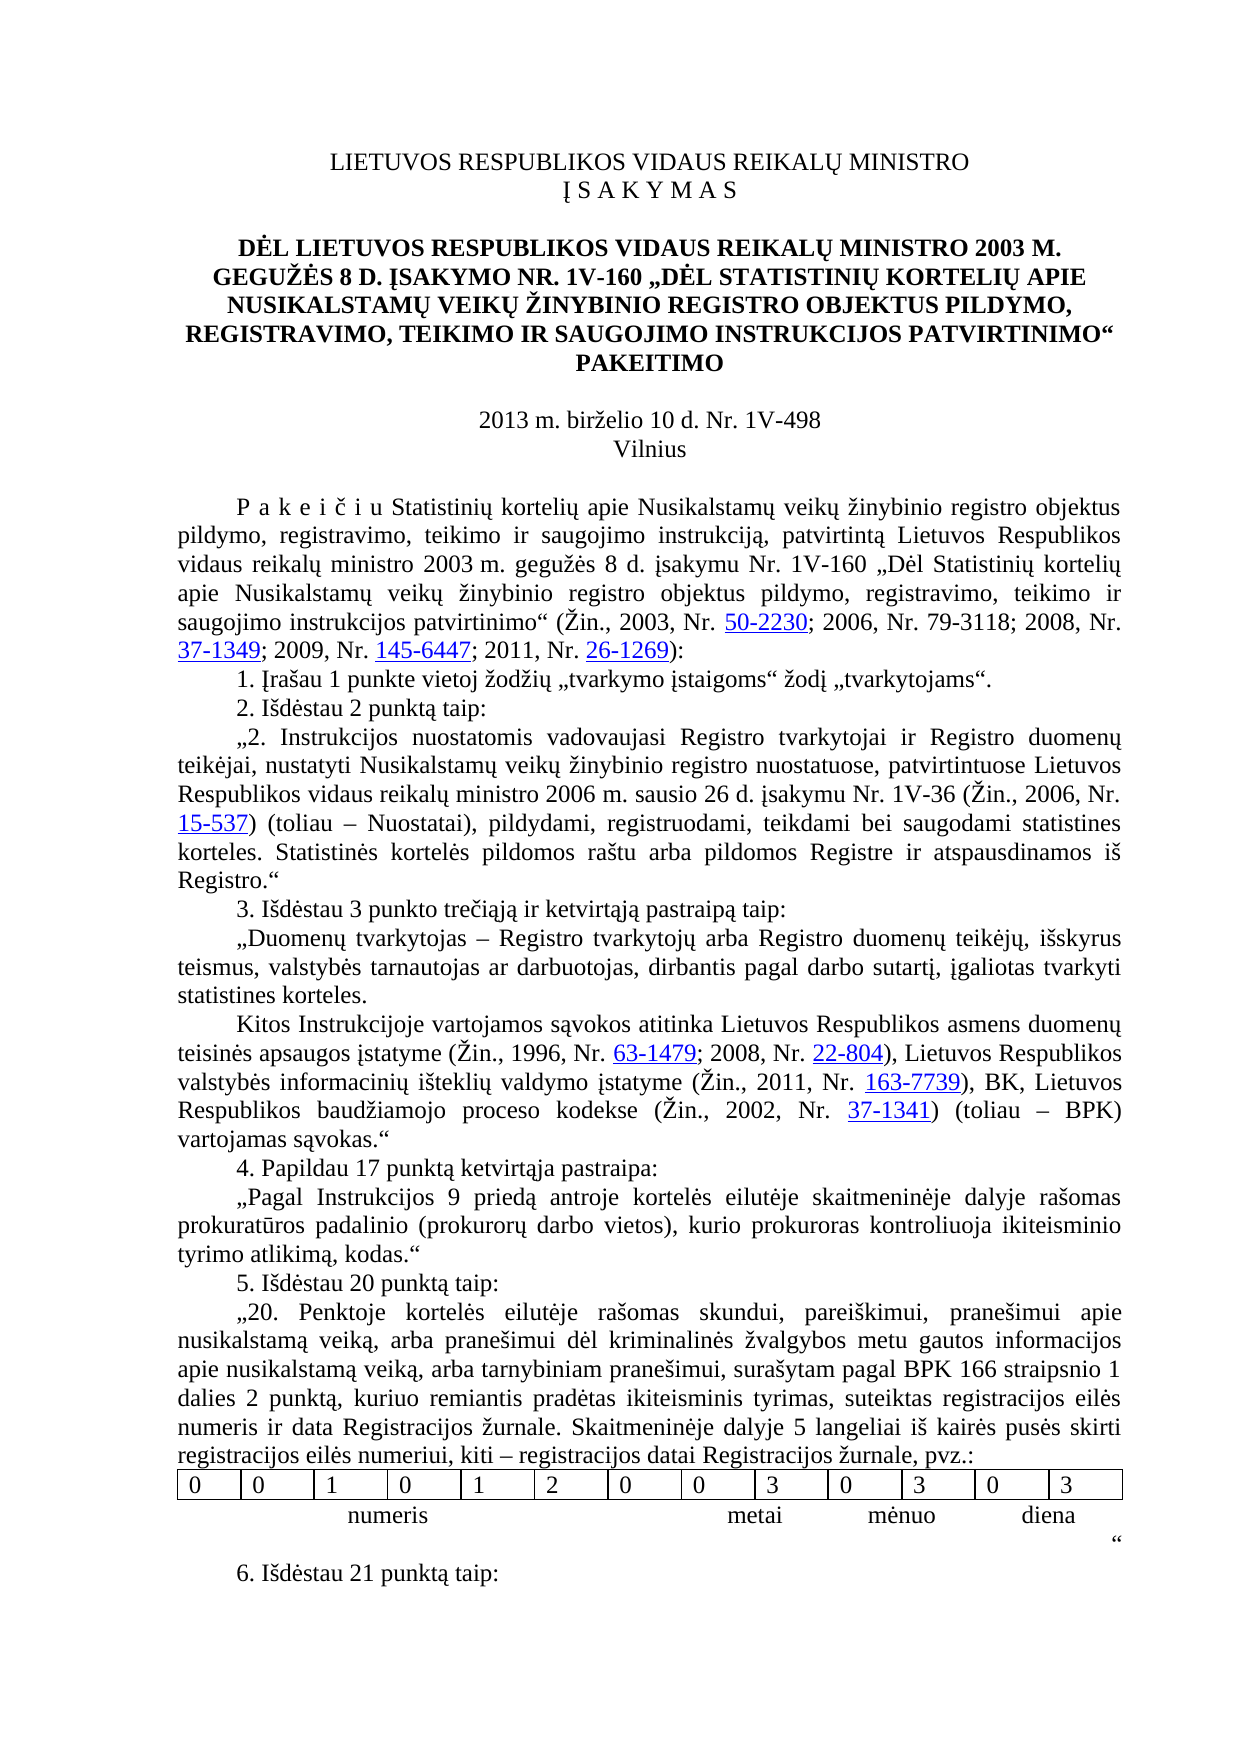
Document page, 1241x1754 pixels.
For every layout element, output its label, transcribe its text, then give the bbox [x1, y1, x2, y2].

text „Pagal Instrukcijos 9 priedą antroje kortelės eilutėje skaitmeninėje dalyje rašomas prokuratūros padalinio (prokurorų darbo vietos), kurio prokuroras kontroliuoja ikiteisminio tyrimo atlikimą, kodas.“ [177, 1182, 1122, 1268]
text „20. Penktoje kortelės eilutėje rašomas skundui, pareiškimui, pranešimui apie nusikalstamą veiką, arba pranešimui dėl kriminalinės žvalgybos metu gautos informacijos apie nusikalstamą veiką, arba tarnybiniam pranešimui, surašytam pagal BPK 166 straipsnio 1 dalies 2 punktą, kuriuo remiantis pradėtas ikiteisminis tyrimas, suteiktas registracijos eilės numeris ir data Registracijos žurnale. Skaitmeninėje dalyje 5 langeliai iš kairės pusės skirti registracijos eilės numeriui, kiti – registracijos datai Registracijos žurnale, pvz.: [177, 1297, 1122, 1469]
table_header 0 [976, 1470, 1048, 1499]
text Kitos Instrukcijoje vartojamos sąvokos atitinka Lietuvos Respublikos asmens duomenų teisinės apsaugos įstatyme (Žin., 1996, Nr. 63-1479; 2008, Nr. 22-804), Lietuvos Respublikos valstybės informacinių išteklių valdymo įstatyme (Žin., 2011, Nr. 163-7739), BK, Lietuvos Respublikos baudžiamojo proceso kodekse (Žin., 2002, Nr. 37-1341) (toliau – BPK) vartojamas sąvokas.“ [177, 1009, 1122, 1153]
text „Duomenų tvarkytojas – Registro tvarkytojų arba Registro duomenų teikėjų, išskyrus teismus, valstybės tarnautojas ar darbuotojas, dirbantis pagal darbo sutartį, įgaliotas tvarkyti statistines korteles. [177, 923, 1122, 1009]
text „2. Instrukcijos nuostatomis vadovaujasi Registro tvarkytojai ir Registro duomenų teikėjai, nustatyti Nusikalstamų veikų žinybinio registro nuostatuose, patvirtintuose Lietuvos Respublikos vidaus reikalų ministro 2006 m. sausio 26 d. įsakymu Nr. 1V-36 (Žin., 2006, Nr. 15-537) (toliau – Nuostatai), pildydami, registruodami, teikdami bei saugodami statistines korteles. Statistinės kortelės pildomos raštu arba pildomos Registre ir atspausdinamos iš Registro.“ [177, 722, 1122, 894]
table_cell metai [681, 1500, 828, 1529]
table_header 1 [462, 1470, 534, 1499]
text 4. Papildau 17 punktą ketvirtąja pastraipa: [177, 1153, 1122, 1182]
table_header 2 [535, 1470, 607, 1499]
table_cell [241, 1500, 314, 1529]
text 6. Išdėstau 21 punktą taip: [177, 1558, 1122, 1586]
text DĖL LIETUVOS RESPUBLIKOS VIDAUS REIKALŲ MINISTRO 2003 M. GEGUŽĖS 8 D. ĮSAKYMO Nr. 1V-160 „DĖL STATISTINIŲ KORTELIŲ APIE NUSIKALSTAMŲ VEIKŲ ŽINYBINIO REGISTRO OBJEKTUS PILDYMO, REGISTRAVIMO, TEIKIMO IR SAUGOJIMO INSTRUKCIJOS PATVIRTINIMO“ PAKEITIMO [177, 233, 1122, 377]
table_header 0 [829, 1470, 901, 1499]
text 2013 m. birželio 10 d. Nr. 1V-498 [177, 406, 1122, 434]
text 3. Išdėstau 3 punkto trečiąją ir ketvirtąją pastraipą taip: [177, 894, 1122, 923]
table_header 3 [903, 1470, 974, 1499]
table_header 3 [1050, 1470, 1122, 1499]
table_header 0 [682, 1470, 754, 1499]
table_header 0 [609, 1470, 681, 1499]
table_cell diena [975, 1500, 1122, 1529]
text 2. Išdėstau 2 punktą taip: [177, 693, 1122, 722]
table_header 0 [178, 1470, 240, 1499]
table_cell [177, 1500, 241, 1529]
text LIETUVOS RESPUBLIKOS VIDAUS REIKALŲ ministRO [177, 147, 1122, 176]
text P a k e i č i u Statistinių kortelių apie Nusikalstamų veikų žinybinio registro objektus pildymo, registravimo, teikimo ir saugojimo instrukciją, patvirtintą Lietuvos Respublikos vidaus reikalų ministro 2003 m. gegužės 8 d. įsakymu Nr. 1V-160 „Dėl Statistinių kortelių apie Nusikalstamų veikų žinybinio registro objektus pildymo, registravimo, teikimo ir saugojimo instrukcijos patvirtinimo“ (Žin., 2003, Nr. 50-2230; 2006, Nr. 79-3118; 2008, Nr. 37-1349; 2009, Nr. 145-6447; 2011, Nr. 26-1269): [177, 492, 1122, 664]
table_cell [461, 1500, 534, 1529]
text 5. Išdėstau 20 punktą taip: [177, 1268, 1122, 1297]
table_header 0 [242, 1470, 313, 1499]
text 1. Įrašau 1 punkte vietoj žodžių „tvarkymo įstaigoms“ žodį „tvarkytojams“. [177, 664, 1122, 693]
text “ [177, 1529, 1122, 1558]
table_header 0 [388, 1470, 460, 1499]
text Vilnius [177, 434, 1122, 463]
table_cell [608, 1500, 681, 1529]
table_header 1 [315, 1470, 387, 1499]
text Į S A K Y M A S [177, 176, 1122, 204]
table_cell mėnuo [828, 1500, 975, 1529]
table_cell [535, 1500, 608, 1529]
table_header 3 [756, 1470, 827, 1499]
table_cell numeris [314, 1500, 461, 1529]
